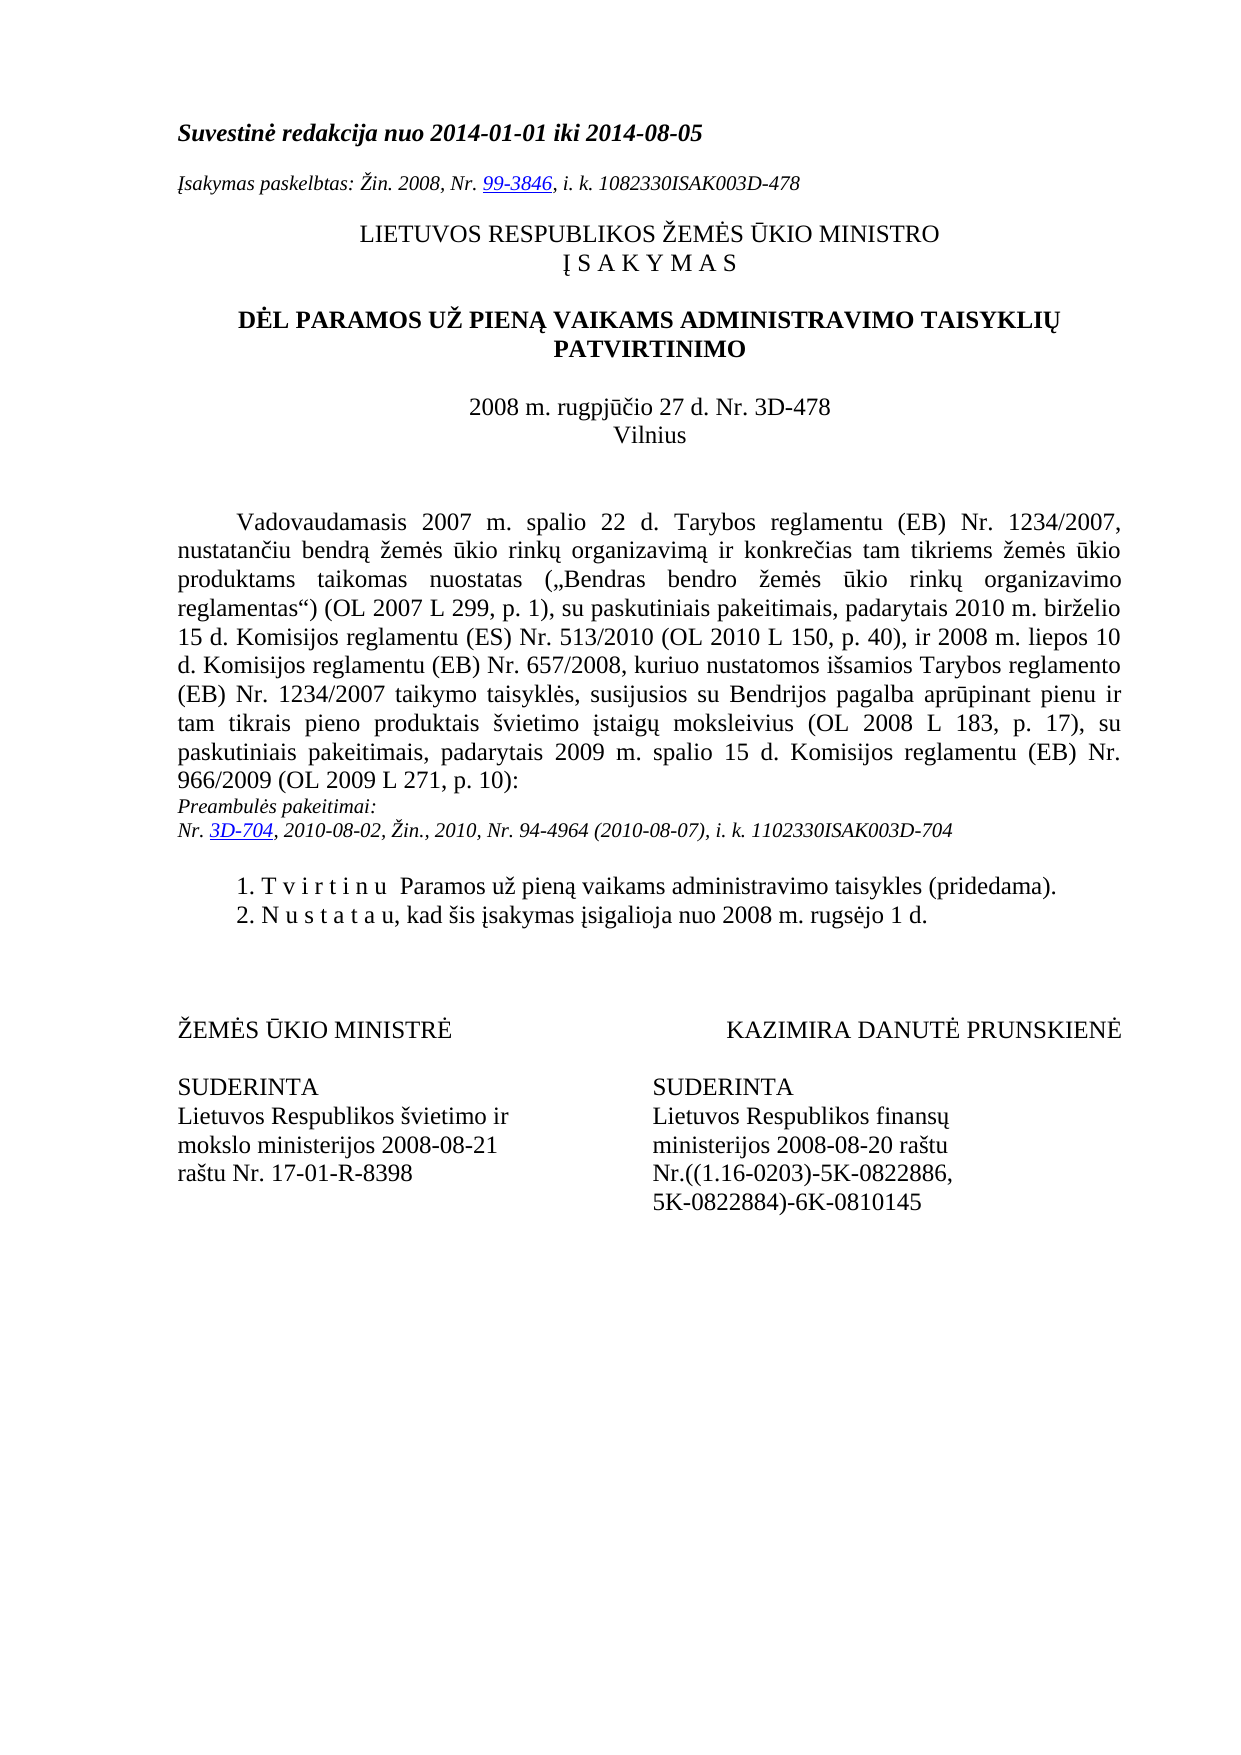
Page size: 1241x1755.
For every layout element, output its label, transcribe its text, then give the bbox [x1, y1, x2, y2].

text Vilnius [177, 420, 1122, 449]
text Preambulės pakeitimai: [177, 794, 1122, 818]
text Suvestinė redakcija nuo 2014-01-01 iki 2014-08-05 [177, 118, 1122, 147]
text 1. Tvirtinu Paramos už pieną vaikams administravimo taisykles (pridedama). [177, 871, 1122, 900]
text 2008 m. rugpjūčio 27 d. Nr. 3D-478 [177, 392, 1122, 420]
text Vadovaudamasis 2007 m. spalio 22 d. Tarybos reglamentu (EB) Nr. 1234/2007, nustatančiu bendrą žemės ūkio rinkų organizavimą ir konkrečias tam tikriems žemės ūkio produktams taikomas nuostatas („Bendras bendro žemės ūkio rinkų organizavimo reglamentas“) (OL 2007 L 299, p. 1), su paskutiniais pakeitimais, padarytais 2010 m. birželio 15 d. Komisijos reglamentu (ES) Nr. 513/2010 (OL 2010 L 150, p. 40), ir 2008 m. liepos 10 d. Komisijos reglamentu (EB) Nr. 657/2008, kuriuo nustatomos išsamios Tarybos reglamento (EB) Nr. 1234/2007 taikymo taisyklės, susijusios su Bendrijos pagalba aprūpinant pienu ir tam tikrais pieno produktais švietimo įstaigų moksleivius (OL 2008 L 183, p. 17), su paskutiniais pakeitimais, padarytais 2009 m. spalio 15 d. Komisijos reglamentu (EB) Nr. 966/2009 (OL 2009 L 271, p. 10): [177, 507, 1122, 794]
text raštu Nr. 17-01-R-8398 Nr.((1.16-0203)-5K-0822886, [177, 1158, 1122, 1187]
text Nr. 3D-704, 2010-08-02, Žin., 2010, Nr. 94-4964 (2010-08-07), i. k. 1102330ISAK003D-704 [177, 818, 1122, 842]
text Lietuvos Respublikos švietimo ir Lietuvos Respublikos finansų [177, 1101, 1122, 1130]
text Įsakymas paskelbtas: Žin. 2008, Nr. 99-3846, i. k. 1082330ISAK003D-478 [177, 171, 1122, 195]
text LIETUVOS RESPUBLIKOS ŽEMĖS ŪKIO MINISTRO [177, 219, 1122, 248]
text mokslo ministerijos 2008-08-21 ministerijos 2008-08-20 raštu [177, 1130, 1122, 1158]
text SUDERINTA SUDERINTA [177, 1072, 1122, 1101]
text ŽEMĖS ŪKIO MINISTRĖ KAZIMIRA DANUTĖ PRUNSKIENĖ [177, 1015, 1122, 1043]
text 2. Nustatau, kad šis įsakymas įsigalioja nuo 2008 m. rugsėjo 1 d. [177, 900, 1122, 928]
text ĮSAKYMAS [177, 248, 1122, 277]
text DĖL PARAMOS UŽ PIENĄ VAIKAMS ADMINISTRAVIMO TAISYKLIŲ PATVIRTINIMO [177, 305, 1122, 363]
text 5K-0822884)-6K-0810145 [652, 1187, 1122, 1216]
